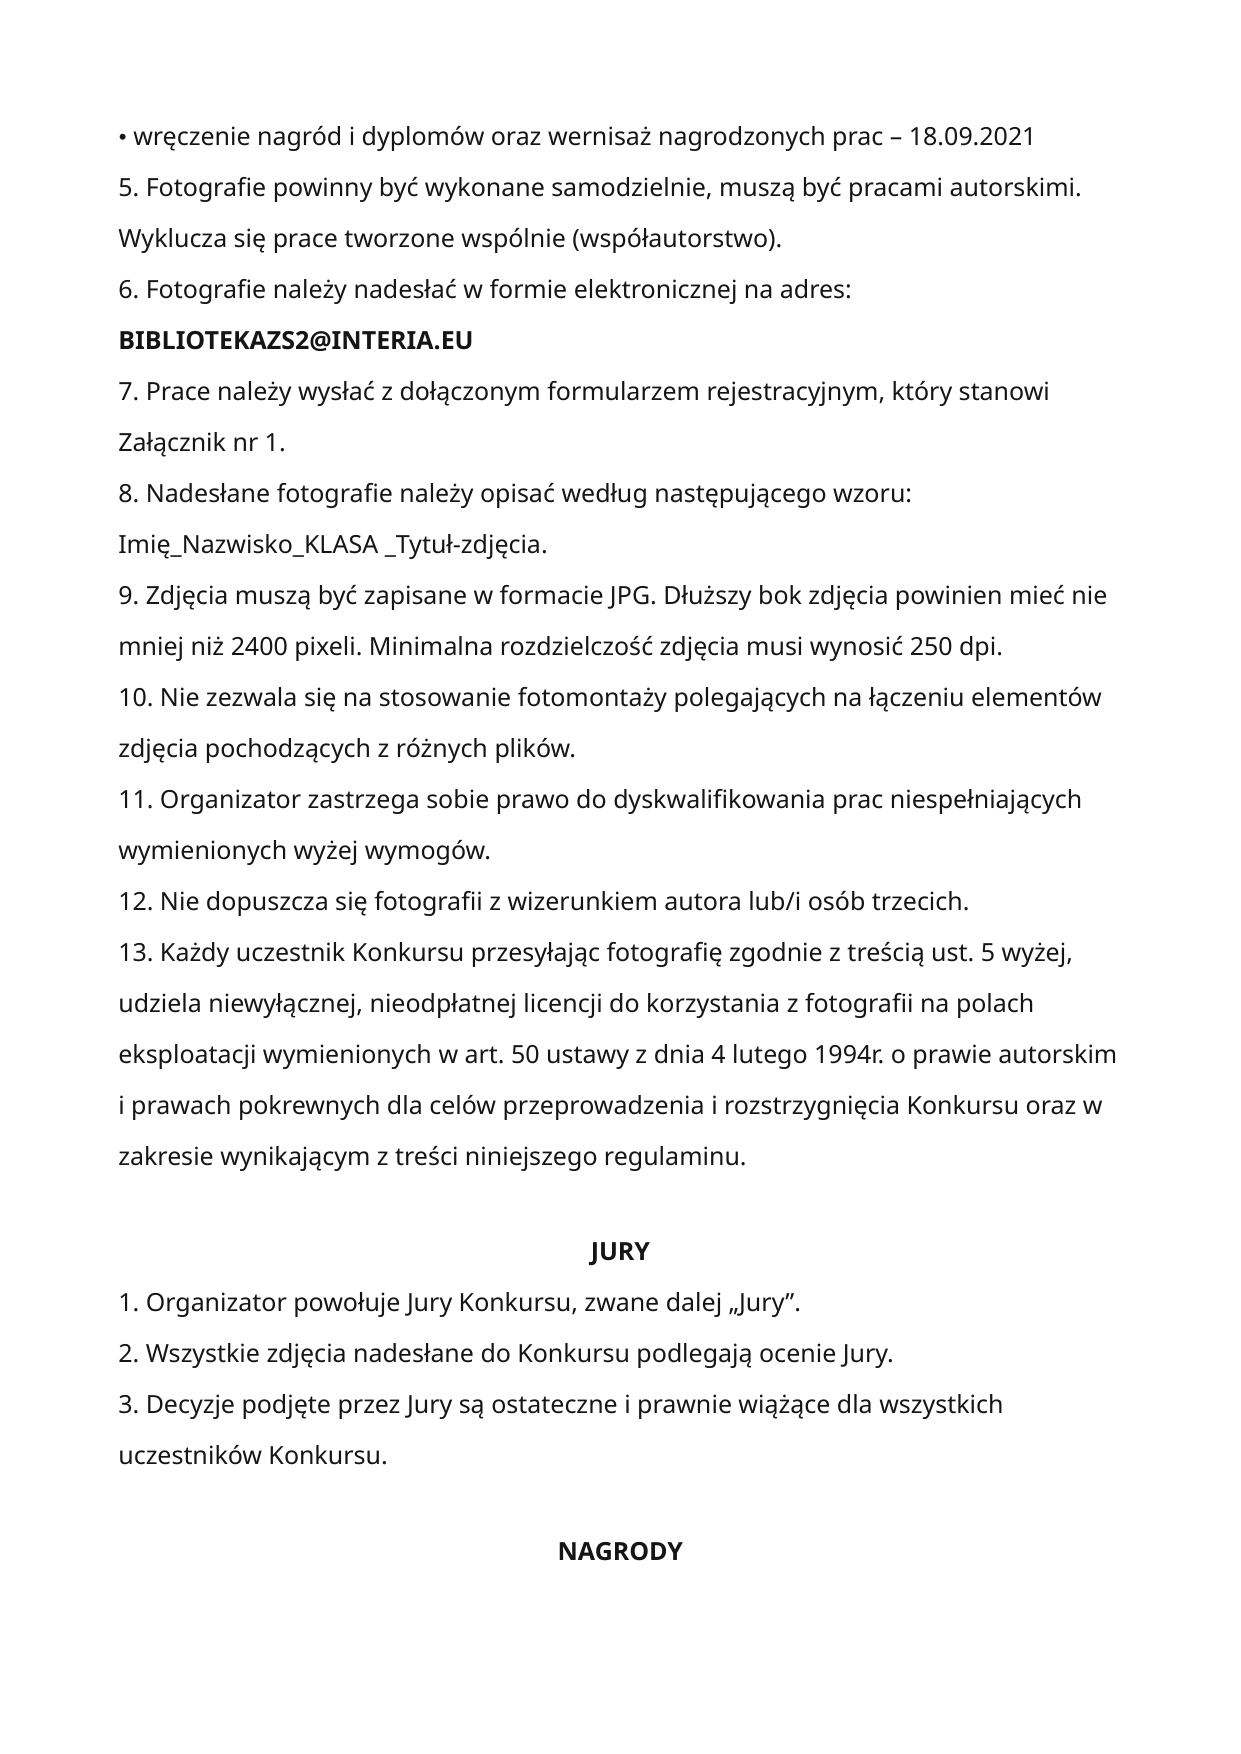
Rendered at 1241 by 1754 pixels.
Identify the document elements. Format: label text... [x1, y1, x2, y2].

text JURY [118, 1233, 1122, 1267]
text 1. Organizator powołuje Jury Konkursu, zwane dalej „Jury”. 2. Wszystkie zdjęcia nadesłane do Konkursu podlegają ocenie Jury. 3. Decyzje podjęte przez Jury są ostateczne i prawnie wiążące dla wszystkich uczestników Konkursu. [118, 1284, 1122, 1471]
text • wręczenie nagród i dyplomów oraz wernisaż nagrodzonych prac – 18.09.2021 5. Fotografie powinny być wykonane samodzielnie, muszą być pracami autorskimi. Wyklucza się prace tworzone wspólnie (współautorstwo). 6. Fotografie należy nadesłać w formie elektronicznej na adres: BIBLIOTEKAZS2@INTERIA.EU 7. Prace należy wysłać z dołączonym formularzem rejestracyjnym, który stanowi Załącznik nr 1. 8. Nadesłane fotografie należy opisać według następującego wzoru: Imię_Nazwisko_KLASA _Tytuł-zdjęcia. 9. Zdjęcia muszą być zapisane w formacie JPG. Dłuższy bok zdjęcia powinien mieć nie mniej niż 2400 pixeli. Minimalna rozdzielczość zdjęcia musi wynosić 250 dpi. 10. Nie zezwala się na stosowanie fotomontaży polegających na łączeniu elementów zdjęcia pochodzących z różnych plików. 11. Organizator zastrzega sobie prawo do dyskwalifikowania prac niespełniających wymienionych wyżej wymogów. 12. Nie dopuszcza się fotografii z wizerunkiem autora lub/i osób trzecich. 13. Każdy uczestnik Konkursu przesyłając fotografię zgodnie z treścią ust. 5 wyżej, udziela niewyłącznej, nieodpłatnej licencji do korzystania z fotografii na polach eksploatacji wymienionych w art. 50 ustawy z dnia 4 lutego 1994r. o prawie autorskim i prawach pokrewnych dla celów przeprowadzenia i rozstrzygnięcia Konkursu oraz w zakresie wynikającym z treści niniejszego regulaminu. [118, 118, 1122, 1173]
text NAGRODY [118, 1488, 1122, 1568]
